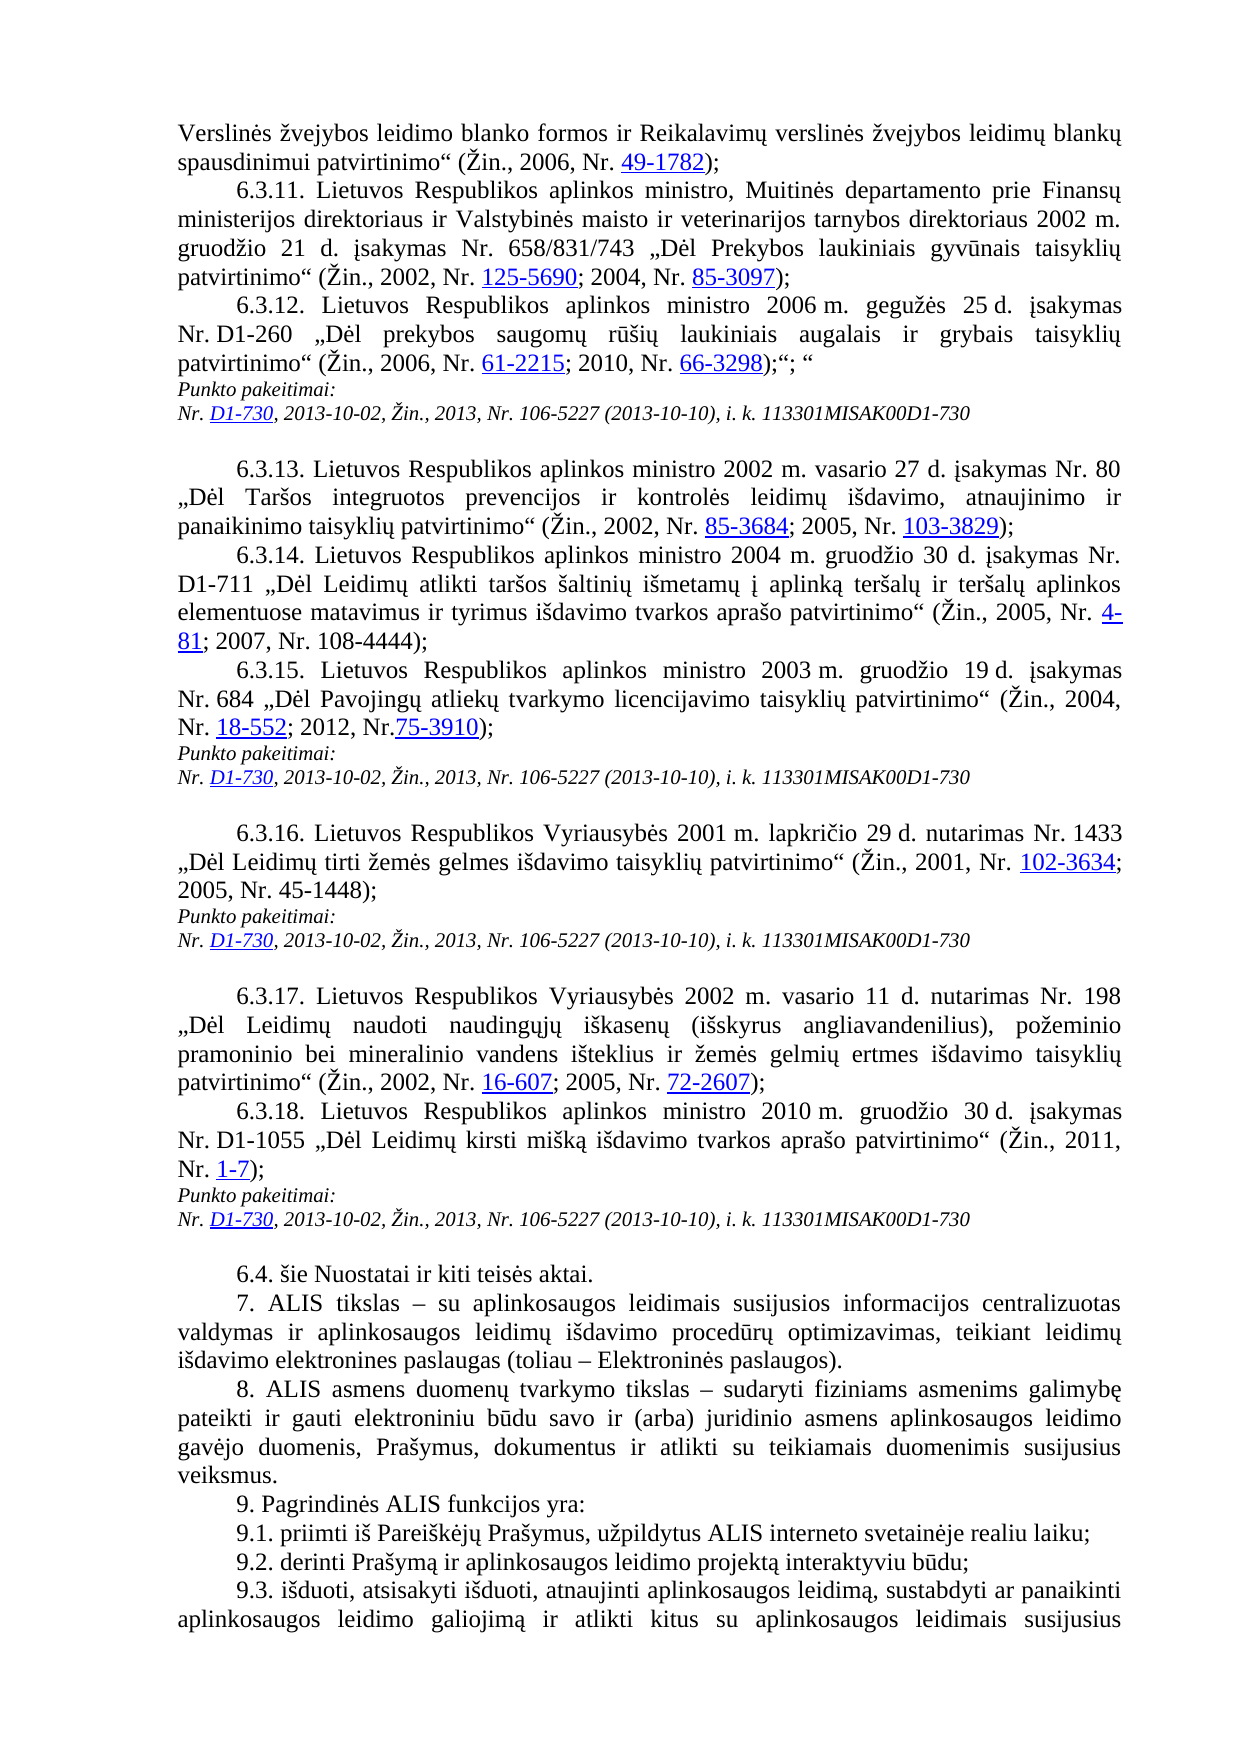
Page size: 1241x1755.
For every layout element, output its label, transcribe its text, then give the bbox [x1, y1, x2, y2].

text 9. Pagrindinės ALIS funkcijos yra: [177, 1489, 1122, 1518]
text 6.3.11. Lietuvos Respublikos aplinkos ministro, Muitinės departamento prie Finansų ministerijos direktoriaus ir Valstybinės maisto ir veterinarijos tarnybos direktoriaus 2002 m. gruodžio 21 d. įsakymas Nr. 658/831/743 „Dėl Prekybos laukiniais gyvūnais taisyklių patvirtinimo“ (Žin., 2002, Nr. 125-5690; 2004, Nr. 85-3097); [177, 176, 1122, 291]
text Verslinės žvejybos leidimo blanko formos ir Reikalavimų verslinės žvejybos leidimų blankų spausdinimui patvirtinimo“ (Žin., 2006, Nr. 49-1782); [177, 118, 1122, 176]
text 6.4. šie Nuostatai ir kiti teisės aktai. [177, 1259, 1122, 1288]
text 6.3.12. Lietuvos Respublikos aplinkos ministro 2006 m. gegužės 25 d. įsakymas Nr. D1-260 „Dėl prekybos saugomų rūšių laukiniais augalais ir grybais taisyklių patvirtinimo“ (Žin., 2006, Nr. 61-2215; 2010, Nr. 66-3298);“; “ [177, 291, 1122, 377]
text 6.3.16. Lietuvos Respublikos Vyriausybės 2001 m. lapkričio 29 d. nutarimas Nr. 1433 „Dėl Leidimų tirti žemės gelmes išdavimo taisyklių patvirtinimo“ (Žin., 2001, Nr. 102-3634; 2005, Nr. 45-1448); [177, 818, 1122, 904]
text 6.3.17. Lietuvos Respublikos Vyriausybės 2002 m. vasario 11 d. nutarimas Nr. 198 „Dėl Leidimų naudoti naudingųjų iškasenų (išskyrus angliavandenilius), požeminio pramoninio bei mineralinio vandens išteklius ir žemės gelmių ertmes išdavimo taisyklių patvirtinimo“ (Žin., 2002, Nr. 16-607; 2005, Nr. 72-2607); [177, 981, 1122, 1096]
text 6.3.14. Lietuvos Respublikos aplinkos ministro 2004 m. gruodžio 30 d. įsakymas Nr. D1-711 „Dėl Leidimų atlikti taršos šaltinių išmetamų į aplinką teršalų ir teršalų aplinkos elementuose matavimus ir tyrimus išdavimo tvarkos aprašo patvirtinimo“ (Žin., 2005, Nr. 4-81; 2007, Nr. 108-4444); [177, 540, 1122, 655]
text Nr. D1-730, 2013-10-02, Žin., 2013, Nr. 106-5227 (2013-10-10), i. k. 113301MISAK00D1-730 [177, 401, 1122, 425]
text Punkto pakeitimai: [177, 741, 1122, 765]
text Nr. D1-730, 2013-10-02, Žin., 2013, Nr. 106-5227 (2013-10-10), i. k. 113301MISAK00D1-730 [177, 765, 1122, 789]
text 8. ALIS asmens duomenų tvarkymo tikslas – sudaryti fiziniams asmenims galimybę pateikti ir gauti elektroniniu būdu savo ir (arba) juridinio asmens aplinkosaugos leidimo gavėjo duomenis, Prašymus, dokumentus ir atlikti su teikiamais duomenimis susijusius veiksmus. [177, 1374, 1122, 1489]
text 6.3.18. Lietuvos Respublikos aplinkos ministro 2010 m. gruodžio 30 d. įsakymas Nr. D1-1055 „Dėl Leidimų kirsti mišką išdavimo tvarkos aprašo patvirtinimo“ (Žin., 2011, Nr. 1-7); [177, 1096, 1122, 1182]
text 9.2. derinti Prašymą ir aplinkosaugos leidimo projektą interaktyviu būdu; [177, 1547, 1122, 1576]
text Punkto pakeitimai: [177, 1182, 1122, 1207]
text 9.3. išduoti, atsisakyti išduoti, atnaujinti aplinkosaugos leidimą, sustabdyti ar panaikinti aplinkosaugos leidimo galiojimą ir atlikti kitus su aplinkosaugos leidimais susijusius [177, 1576, 1122, 1633]
text 6.3.15. Lietuvos Respublikos aplinkos ministro 2003 m. gruodžio 19 d. įsakymas Nr. 684 „Dėl Pavojingų atliekų tvarkymo licencijavimo taisyklių patvirtinimo“ (Žin., 2004, Nr. 18-552; 2012, Nr.75-3910); [177, 655, 1122, 741]
text Nr. D1-730, 2013-10-02, Žin., 2013, Nr. 106-5227 (2013-10-10), i. k. 113301MISAK00D1-730 [177, 1207, 1122, 1231]
text Punkto pakeitimai: [177, 904, 1122, 928]
text 6.3.13. Lietuvos Respublikos aplinkos ministro 2002 m. vasario 27 d. įsakymas Nr. 80 „Dėl Taršos integruotos prevencijos ir kontrolės leidimų išdavimo, atnaujinimo ir panaikinimo taisyklių patvirtinimo“ (Žin., 2002, Nr. 85-3684; 2005, Nr. 103-3829); [177, 454, 1122, 540]
text 7. ALIS tikslas – su aplinkosaugos leidimais susijusios informacijos centralizuotas valdymas ir aplinkosaugos leidimų išdavimo procedūrų optimizavimas, teikiant leidimų išdavimo elektronines paslaugas (toliau – Elektroninės paslaugos). [177, 1288, 1122, 1374]
text Nr. D1-730, 2013-10-02, Žin., 2013, Nr. 106-5227 (2013-10-10), i. k. 113301MISAK00D1-730 [177, 928, 1122, 952]
text Punkto pakeitimai: [177, 377, 1122, 401]
text 9.1. priimti iš Pareiškėjų Prašymus, užpildytus ALIS interneto svetainėje realiu laiku; [177, 1518, 1122, 1547]
